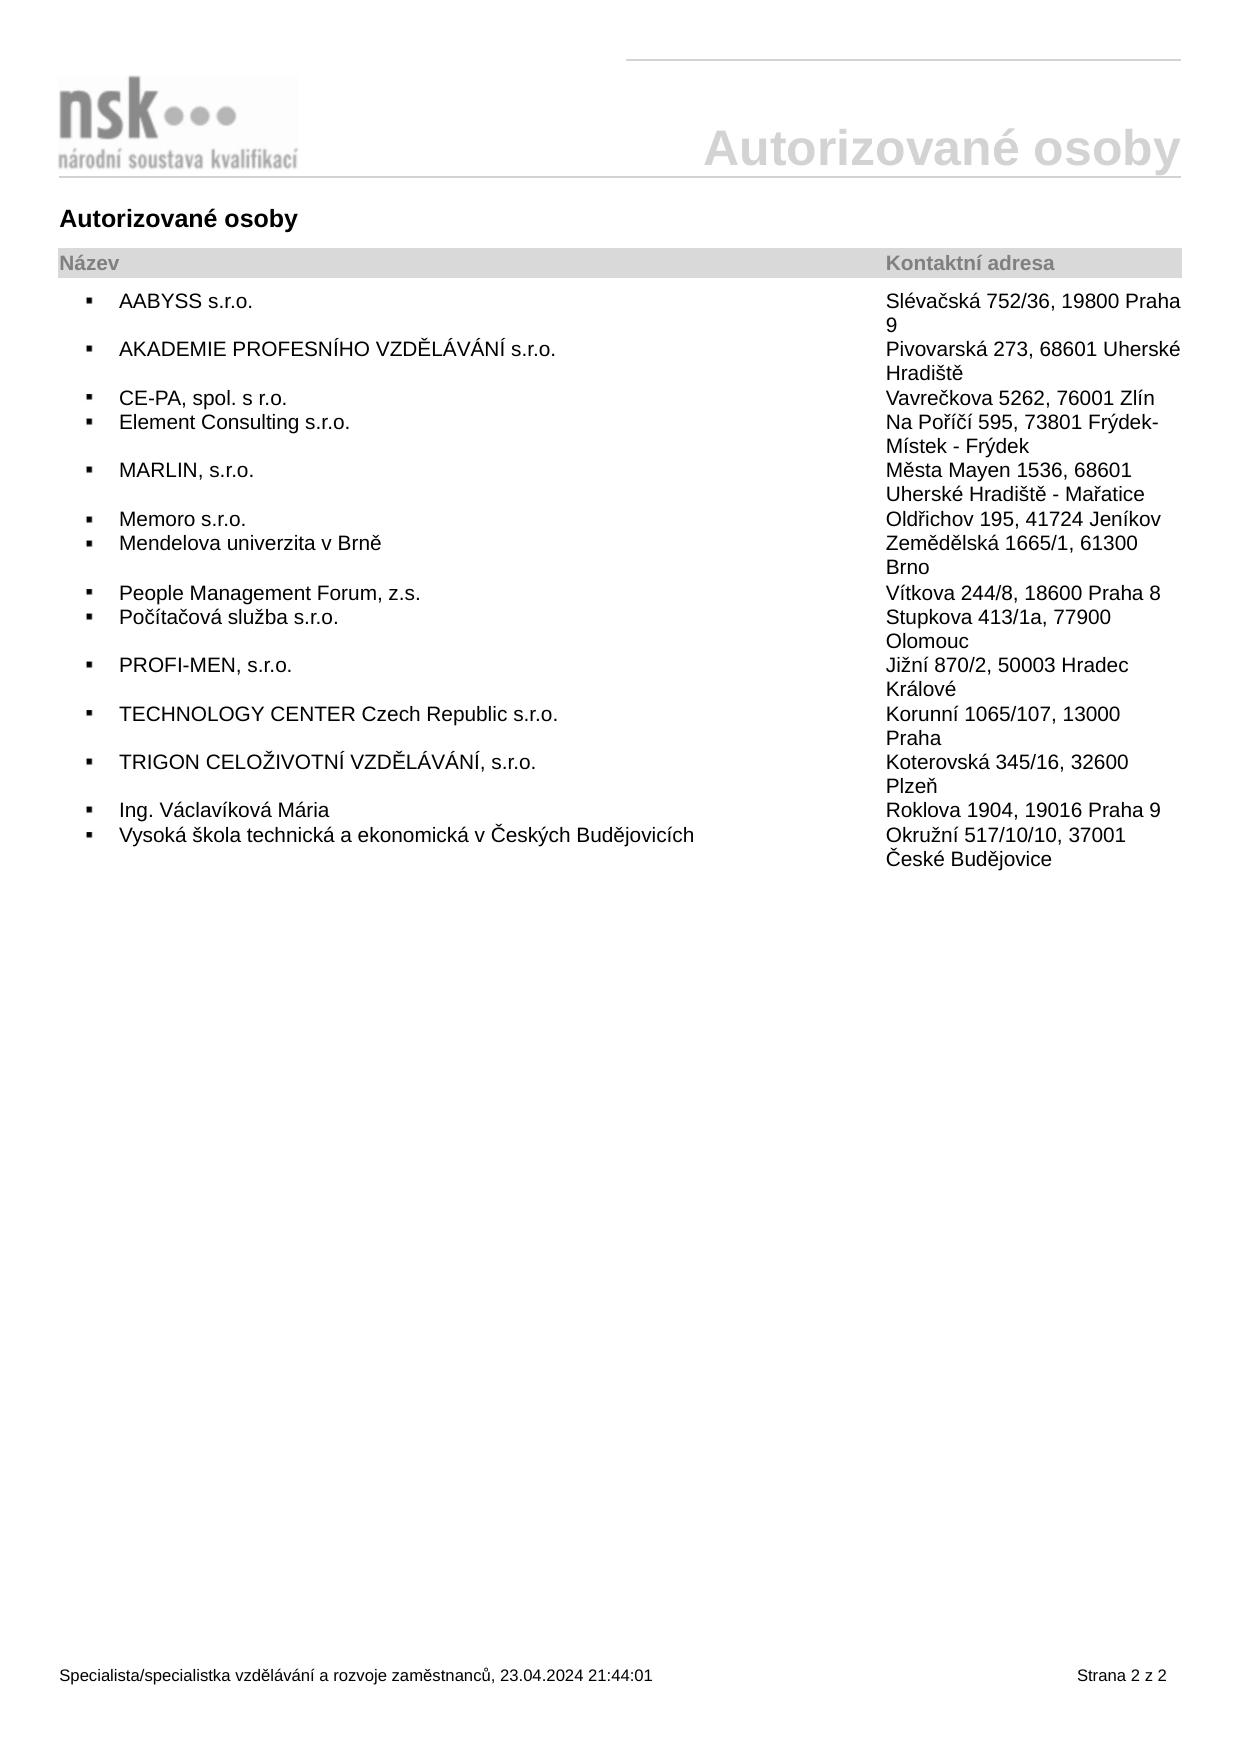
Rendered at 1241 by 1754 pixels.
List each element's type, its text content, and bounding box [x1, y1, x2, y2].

table_cell [618, 871, 626, 1171]
table_cell [59, 557, 119, 580]
table_cell [886, 236, 1167, 248]
table_cell [481, 557, 617, 581]
table_cell [481, 362, 617, 386]
picture [59, 410, 119, 434]
table_cell [860, 236, 886, 248]
table_cell [860, 362, 886, 386]
table_cell [1167, 1171, 1181, 1414]
table_cell Kontaktní adresa [886, 250, 1180, 277]
table_cell [618, 170, 626, 176]
picture [59, 336, 119, 361]
table_cell Strana 2 z 2 [860, 1657, 1167, 1693]
table_cell Vítkova 244/8, 18600 Praha 8 [886, 581, 1181, 604]
table_cell [481, 1414, 617, 1657]
table_cell [860, 314, 886, 337]
table_cell [618, 314, 626, 337]
table_cell [59, 1414, 119, 1657]
table_cell [626, 678, 860, 702]
table_cell [119, 483, 481, 507]
table_cell [619, 59, 626, 170]
table_cell Autorizované osoby [59, 200, 1181, 236]
table_cell [618, 236, 626, 248]
table_cell AABYSS s.r.o. [119, 289, 886, 314]
table_cell [119, 362, 481, 386]
table_cell [618, 775, 626, 798]
table_cell [860, 557, 886, 581]
table_cell [481, 483, 617, 507]
table_cell Autorizované osoby [626, 61, 1181, 176]
table_cell [626, 236, 860, 248]
table_cell [860, 1414, 886, 1657]
table_cell Specialista/specialistka vzdělávání a rozvoje zaměstnanců, 23.04.2024 21:44:01 [59, 1657, 860, 1693]
table_cell [618, 557, 626, 581]
table_cell [626, 1171, 860, 1414]
table_cell [59, 1171, 119, 1414]
table_cell [860, 483, 886, 507]
table_cell [626, 314, 860, 337]
table_cell [119, 557, 481, 581]
table_cell Mendelova univerzita v Brně [119, 531, 886, 557]
table_cell [59, 871, 119, 1171]
table_cell [59, 483, 119, 507]
table_cell [119, 435, 481, 458]
table_cell Zemědělská 1665/1, 61300 Brno [886, 531, 1181, 581]
table_cell [618, 1171, 626, 1414]
table_cell [59, 435, 119, 457]
table_cell [618, 194, 626, 200]
table_cell [860, 1171, 886, 1414]
table_cell [860, 847, 886, 871]
table_cell [481, 1171, 617, 1414]
table_cell [59, 362, 119, 386]
table_cell AKADEMIE PROFESNÍHO VZDĚLÁVÁNÍ s.r.o. [119, 337, 886, 362]
picture [59, 823, 119, 847]
table_cell [481, 630, 617, 652]
picture [59, 507, 119, 556]
table_cell [860, 194, 886, 200]
table_cell CE-PA, spol. s r.o. [119, 386, 886, 410]
table_cell [860, 678, 886, 702]
table_cell [59, 726, 119, 749]
picture [59, 652, 119, 677]
table_cell [860, 871, 886, 1171]
table_cell [481, 194, 617, 200]
table_cell [59, 278, 119, 288]
table_cell Roklova 1904, 19016 Praha 9 [886, 798, 1181, 823]
table_cell [481, 775, 617, 798]
table_cell [481, 678, 617, 702]
table_cell [119, 630, 481, 652]
table_cell [59, 194, 119, 200]
table_cell [59, 236, 119, 248]
table_cell [59, 178, 1181, 194]
table_cell Název [60, 250, 885, 277]
table_cell [1167, 236, 1181, 248]
table_cell [481, 278, 617, 289]
table_cell [860, 278, 886, 289]
table_cell [626, 871, 860, 1171]
table_cell Memoro s.r.o. [119, 507, 886, 531]
table_cell Okružní 517/10/10, 37001 České Budějovice [886, 823, 1181, 871]
table_cell Pivovarská 273, 68601 Uherské Hradiště [886, 337, 1181, 386]
table_cell [1167, 1657, 1181, 1693]
table_cell [59, 314, 119, 336]
table_cell Stupkova 413/1a, 77900 Olomouc [886, 605, 1181, 652]
table_cell [481, 236, 617, 248]
picture [59, 457, 119, 482]
table_cell [626, 775, 860, 798]
table_cell Vysoká škola technická a ekonomická v Českých Budějovicích [119, 823, 886, 847]
table_cell [860, 726, 886, 750]
table_cell [1167, 194, 1181, 200]
table_cell [886, 194, 1167, 200]
table_cell [626, 435, 860, 458]
table_cell [886, 1171, 1167, 1414]
table_cell Oldřichov 195, 41724 Jeníkov [886, 507, 1181, 531]
table_cell [59, 630, 119, 652]
table_cell [481, 435, 617, 458]
table_cell [860, 775, 886, 798]
table_cell Vavrečkova 5262, 76001 Zlín [886, 386, 1181, 410]
table_cell Města Mayen 1536, 68601 Uherské Hradiště - Mařatice [886, 458, 1181, 507]
table_cell [626, 278, 860, 289]
table_cell [481, 871, 617, 1171]
table_cell [860, 435, 886, 458]
picture [59, 797, 119, 822]
table_cell [626, 726, 860, 750]
table_cell [59, 171, 119, 176]
table_cell [481, 847, 617, 871]
table_cell [481, 726, 617, 750]
table_cell Koterovská 345/16, 32600 Plzeň [886, 750, 1181, 798]
table_cell [626, 362, 860, 386]
table_cell [860, 630, 886, 652]
table_cell [886, 871, 1167, 1171]
picture [59, 580, 119, 629]
table_cell [618, 362, 626, 386]
picture [59, 701, 119, 725]
table_cell [119, 847, 481, 871]
table_cell [119, 726, 481, 750]
table_cell [626, 847, 860, 871]
table_cell [886, 1414, 1167, 1657]
table_cell PROFI-MEN, s.r.o. [119, 653, 886, 678]
table_cell [59, 847, 119, 871]
table_cell [626, 630, 860, 652]
table_cell [618, 678, 626, 702]
picture [59, 749, 119, 774]
table_cell [59, 678, 119, 701]
table_cell Počítačová služba s.r.o. [119, 605, 886, 630]
table_cell [618, 278, 626, 289]
table_cell People Management Forum, z.s. [119, 581, 886, 604]
table_cell [119, 1414, 481, 1657]
table_cell Slévačská 752/36, 19800 Praha 9 [886, 289, 1181, 337]
table_cell [119, 871, 481, 1171]
table_cell [618, 630, 626, 652]
picture [59, 386, 119, 409]
table_cell [886, 278, 1167, 289]
table_cell [618, 483, 626, 507]
table_cell Korunní 1065/107, 13000 Praha [886, 702, 1181, 750]
picture [59, 288, 119, 313]
table_cell TRIGON CELOŽIVOTNÍ VZDĚLÁVÁNÍ, s.r.o. [119, 750, 886, 775]
table_cell Ing. Václavíková Mária [119, 798, 886, 823]
table_cell [119, 171, 481, 176]
table_cell [1167, 871, 1181, 1171]
table_cell MARLIN, s.r.o. [119, 458, 886, 483]
table_cell [119, 1171, 481, 1414]
table_cell [626, 557, 860, 581]
table_cell [626, 1414, 860, 1657]
table_cell [119, 314, 481, 337]
table_cell [481, 314, 617, 337]
table_cell [119, 775, 481, 798]
table_cell [626, 483, 860, 507]
table_cell [626, 194, 860, 200]
table_cell [618, 1414, 626, 1657]
table_cell [1167, 1414, 1181, 1657]
table_cell [1167, 278, 1181, 289]
table_cell [481, 171, 617, 176]
picture [57, 59, 619, 171]
table_cell [119, 278, 481, 289]
table_cell [618, 847, 626, 871]
table_cell Na Poříčí 595, 73801 Frýdek-Místek - Frýdek [886, 410, 1181, 458]
table_cell [618, 726, 626, 750]
table_cell TECHNOLOGY CENTER Czech Republic s.r.o. [119, 702, 886, 726]
table_cell Element Consulting s.r.o. [119, 410, 886, 435]
table_cell [618, 435, 626, 458]
table_cell [59, 775, 119, 797]
table_cell [119, 678, 481, 702]
table_cell [119, 194, 481, 200]
table_cell Jižní 870/2, 50003 Hradec Králové [886, 653, 1181, 702]
table_cell [119, 236, 481, 248]
